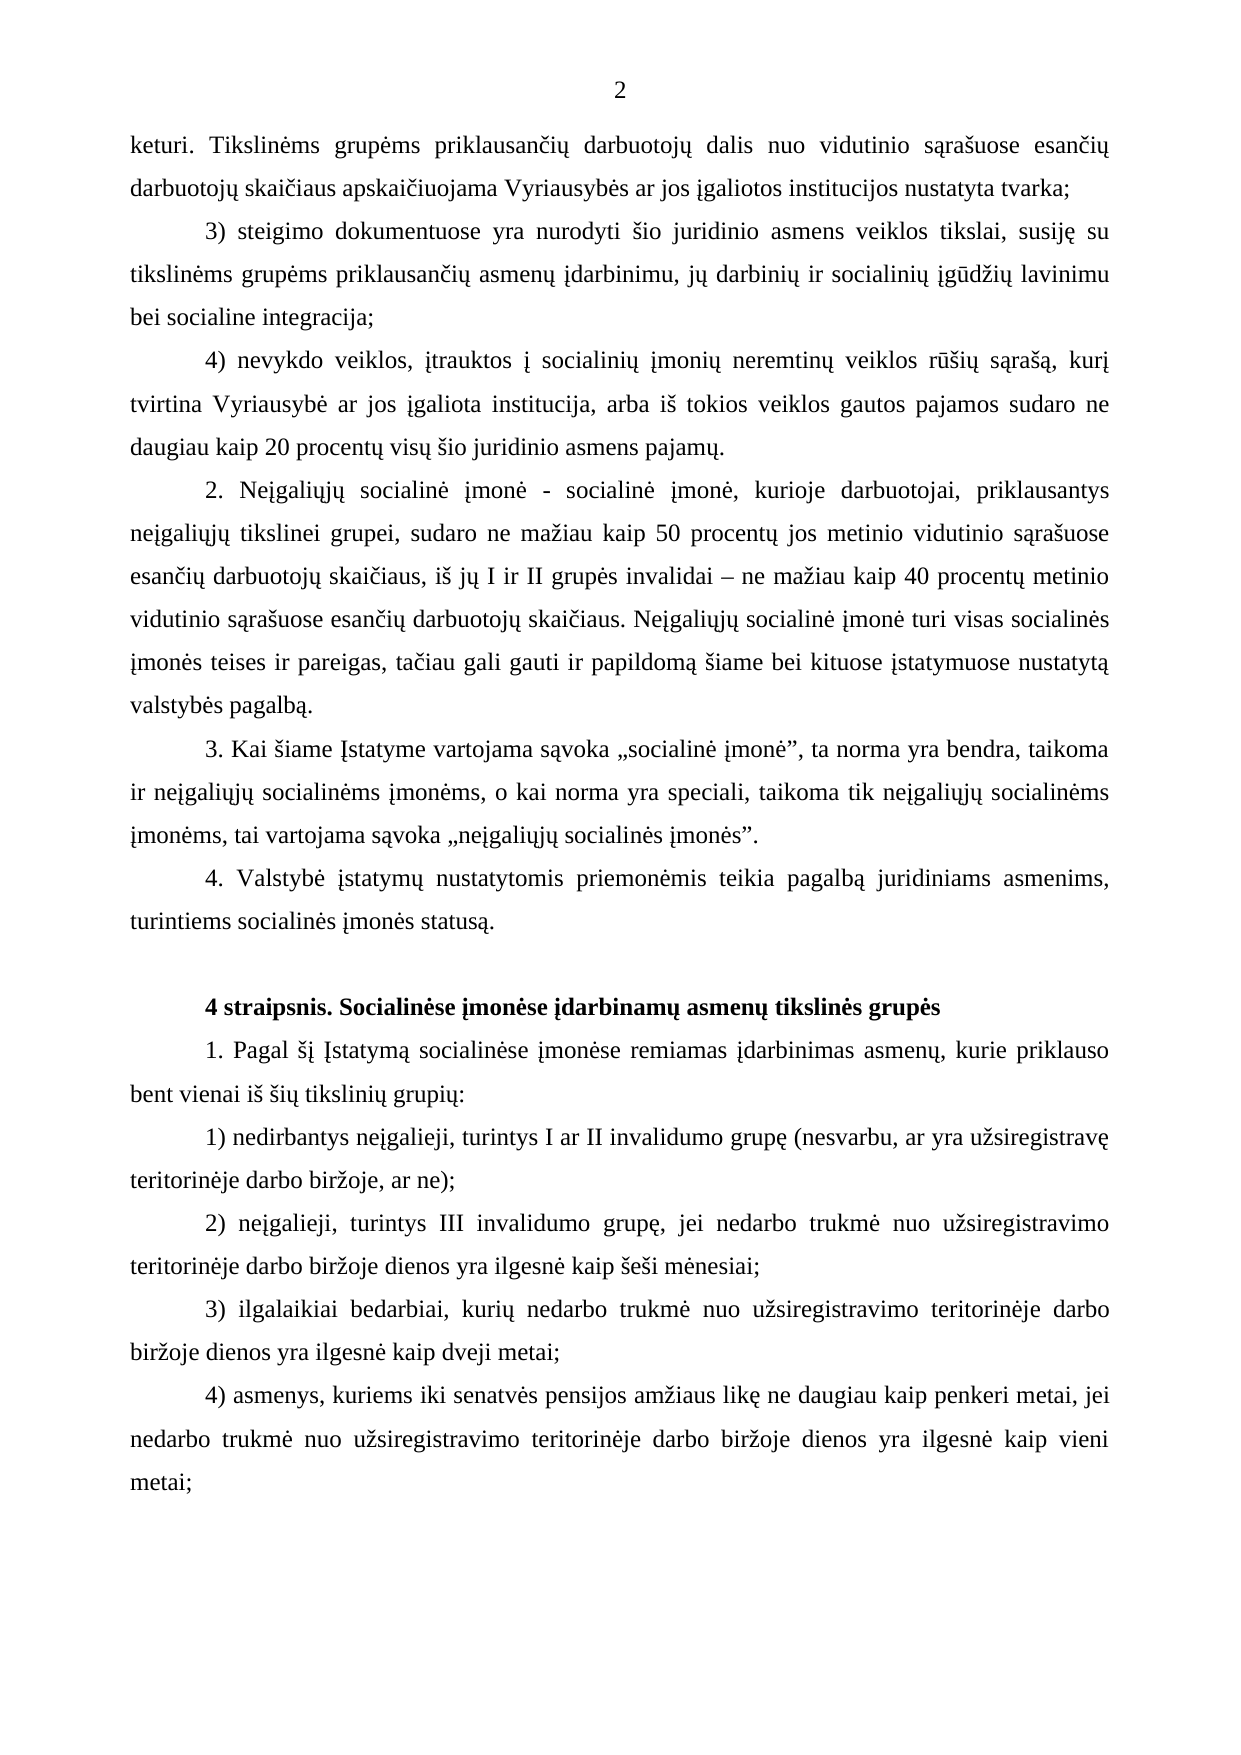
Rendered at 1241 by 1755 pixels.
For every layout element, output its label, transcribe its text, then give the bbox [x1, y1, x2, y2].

text 4) asmenys, kuriems iki senatvės pensijos amžiaus likę ne daugiau kaip penkeri metai, jei nedarbo trukmė nuo užsiregistravimo teritorinėje darbo biržoje dienos yra ilgesnė kaip vieni metai; [130, 1381, 1110, 1496]
text 3) steigimo dokumentuose yra nurodyti šio juridinio asmens veiklos tikslai, susiję su tikslinėms grupėms priklausančių asmenų įdarbinimu, jų darbinių ir socialinių įgūdžių lavinimu bei socialine integracija; [130, 216, 1110, 331]
text 4. Valstybė įstatymų nustatytomis priemonėmis teikia pagalbą juridiniams asmenims, turintiems socialinės įmonės statusą. [130, 863, 1110, 935]
text 4 straipsnis. Socialinėse įmonėse įdarbinamų asmenų tikslinės grupės [130, 992, 1110, 1021]
text 2. Neįgaliųjų socialinė įmonė - socialinė įmonė, kurioje darbuotojai, priklausantys neįgaliųjų tikslinei grupei, sudaro ne mažiau kaip 50 procentų jos metinio vidutinio sąrašuose esančių darbuotojų skaičiaus, iš jų I ir II grupės invalidai – ne mažiau kaip 40 procentų metinio vidutinio sąrašuose esančių darbuotojų skaičiaus. Neįgaliųjų socialinė įmonė turi visas socialinės įmonės teises ir pareigas, tačiau gali gauti ir papildomą šiame bei kituose įstatymuose nustatytą valstybės pagalbą. [130, 475, 1110, 719]
text keturi. Tikslinėms grupėms priklausančių darbuotojų dalis nuo vidutinio sąrašuose esančių darbuotojų skaičiaus apskaičiuojama Vyriausybės ar jos įgaliotos institucijos nustatyta tvarka; [130, 130, 1110, 202]
text 3) ilgalaikiai bedarbiai, kurių nedarbo trukmė nuo užsiregistravimo teritorinėje darbo biržoje dienos yra ilgesnė kaip dveji metai; [130, 1294, 1110, 1366]
text 3. Kai šiame Įstatyme vartojama sąvoka „socialinė įmonė”, ta norma yra bendra, taikoma ir neįgaliųjų socialinėms įmonėms, o kai norma yra speciali, taikoma tik neįgaliųjų socialinėms įmonėms, tai vartojama sąvoka „neįgaliųjų socialinės įmonės”. [130, 734, 1110, 849]
text 1. Pagal šį Įstatymą socialinėse įmonėse remiamas įdarbinimas asmenų, kurie priklauso bent vienai iš šių tikslinių grupių: [130, 1036, 1110, 1107]
text 2) neįgalieji, turintys III invalidumo grupę, jei nedarbo trukmė nuo užsiregistravimo teritorinėje darbo biržoje dienos yra ilgesnė kaip šeši mėnesiai; [130, 1208, 1110, 1280]
text 1) nedirbantys neįgalieji, turintys I ar II invalidumo grupę (nesvarbu, ar yra užsiregistravę teritorinėje darbo biržoje, ar ne); [130, 1122, 1110, 1194]
text 4) nevykdo veiklos, įtrauktos į socialinių įmonių neremtinų veiklos rūšių sąrašą, kurį tvirtina Vyriausybė ar jos įgaliota institucija, arba iš tokios veiklos gautos pajamos sudaro ne daugiau kaip 20 procentų visų šio juridinio asmens pajamų. [130, 346, 1110, 461]
